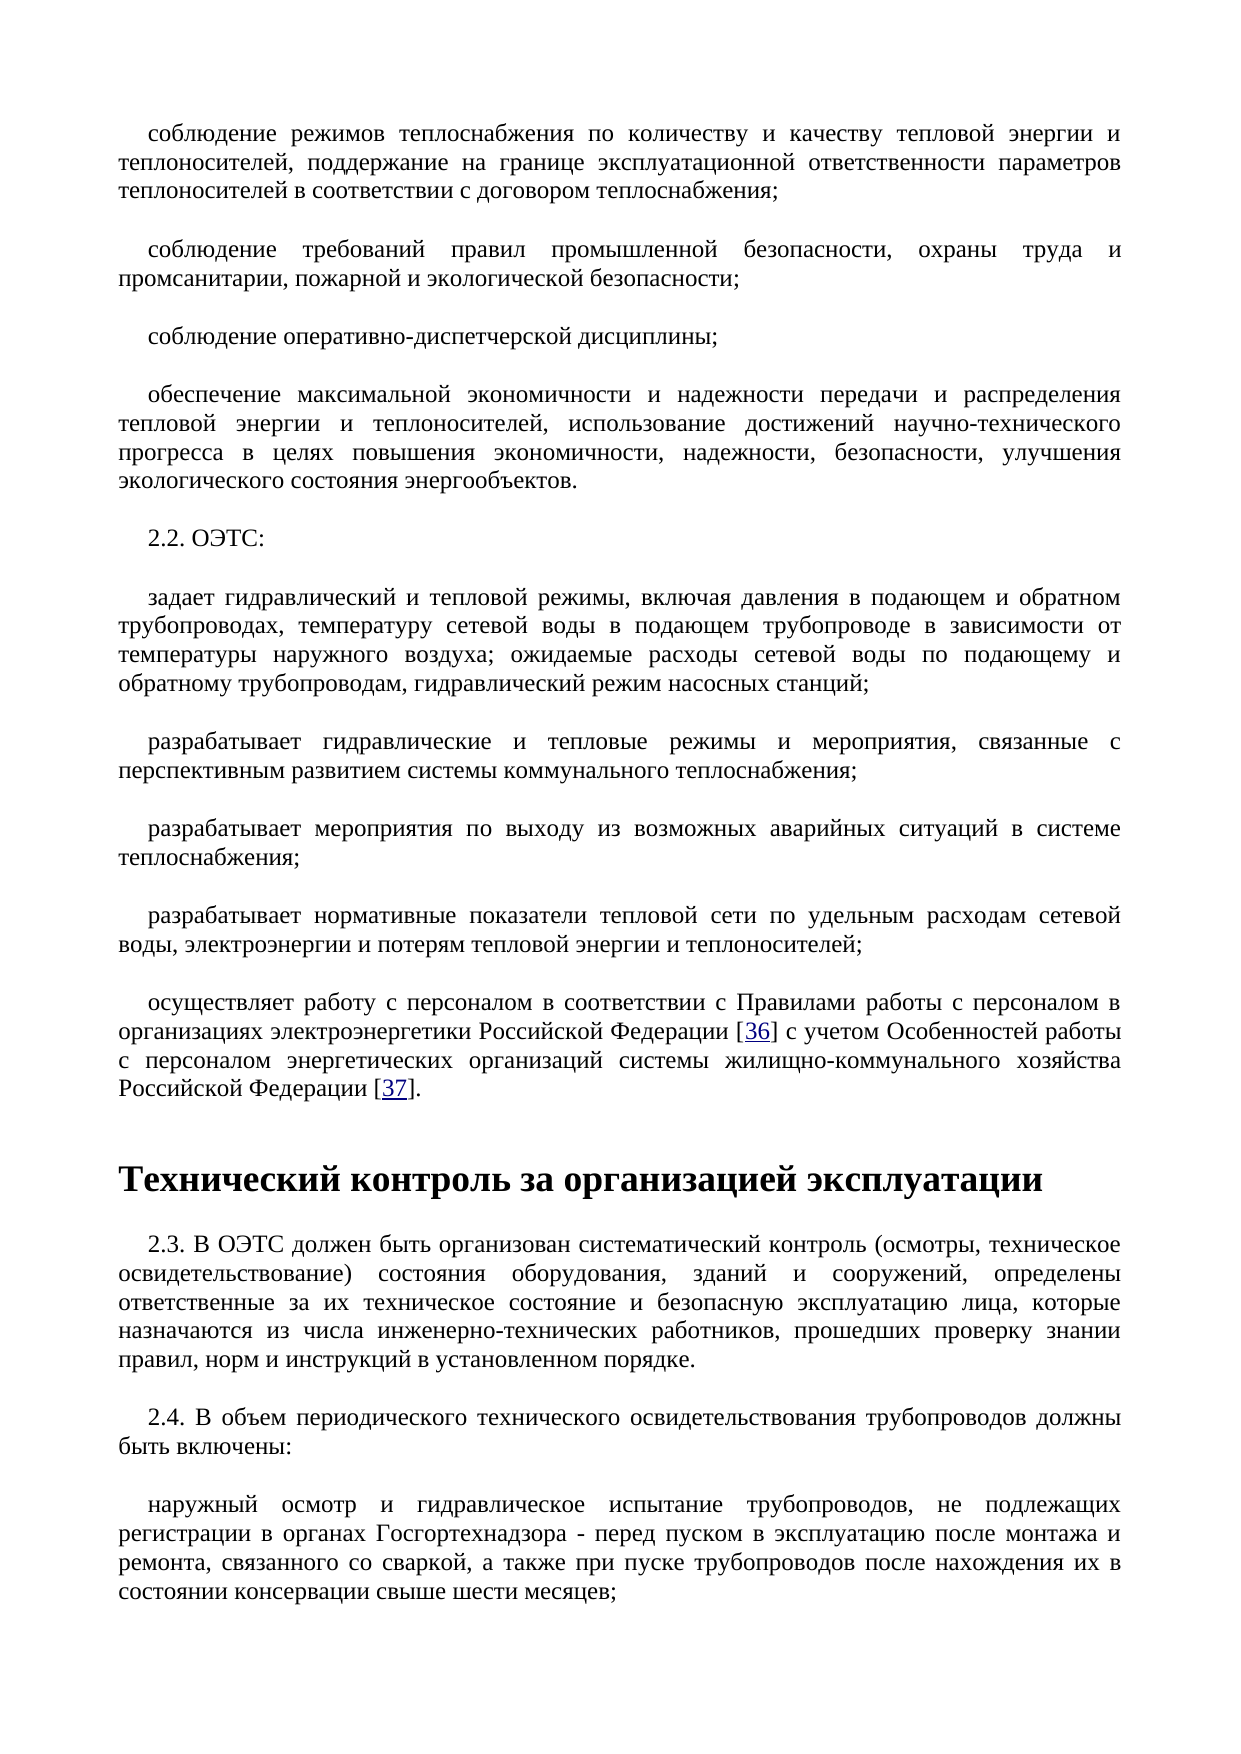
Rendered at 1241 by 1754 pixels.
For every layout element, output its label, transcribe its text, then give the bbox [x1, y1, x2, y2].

text задает гидравлический и тепловой режимы, включая давления в подающем и обратном трубопроводах, температуру сетевой воды в подающем трубопроводе в зависимости от температуры наружного воздуха; ожидаемые расходы сетевой воды по подающему и обратному трубопроводам, гидравлический режим насосных станций; [118, 582, 1122, 697]
text соблюдение режимов теплоснабжения по количеству и качеству тепловой энергии и теплоносителей, поддержание на границе эксплуатационной ответственности параметров теплоносителей в соответствии с договором теплоснабжения; [118, 118, 1122, 204]
text соблюдение оперативно-диспетчерской дисциплины; [118, 321, 1122, 349]
text соблюдение требований правил промышленной безопасности, охраны труда и промсанитарии, пожарной и экологической безопасности; [118, 234, 1122, 291]
text осуществляет работу с персоналом в соответствии с Правилами работы с персоналом в организациях электроэнергетики Российской Федерации [36] с учетом Особенностей работы с персоналом энергетических организаций системы жилищно-коммунального хозяйства Российской Федерации [37]. [118, 987, 1122, 1102]
subtitle Технический контроль за организацией эксплуатации [118, 1157, 1122, 1200]
text 2.3. В ОЭТС должен быть организован систематический контроль (осмотры, техническое освидетельствование) состояния оборудования, зданий и сооружений, определены ответственные за их техническое состояние и безопасную эксплуатацию лица, которые назначаются из числа инженерно-технических работников, прошедших проверку знании правил, норм и инструкций в установленном порядке. [118, 1229, 1122, 1373]
text наружный осмотр и гидравлическое испытание трубопроводов, не подлежащих регистрации в органах Госгортехнадзора - перед пуском в эксплуатацию после монтажа и ремонта, связанного со сваркой, а также при пуске трубопроводов после нахождения их в состоянии консервации свыше шести месяцев; [118, 1489, 1122, 1604]
text разрабатывает нормативные показатели тепловой сети по удельным расходам сетевой воды, электроэнергии и потерям тепловой энергии и теплоносителей; [118, 900, 1122, 958]
text 2.2. ОЭТС: [118, 523, 1122, 552]
text обеспечение максимальной экономичности и надежности передачи и распределения тепловой энергии и теплоносителей, использование достижений научно-технического прогресса в целях повышения экономичности, надежности, безопасности, улучшения экологического состояния энергообъектов. [118, 379, 1122, 494]
text разрабатывает мероприятия по выходу из возможных аварийных ситуаций в системе теплоснабжения; [118, 813, 1122, 871]
text разрабатывает гидравлические и тепловые режимы и мероприятия, связанные с перспективным развитием системы коммунального теплоснабжения; [118, 726, 1122, 784]
text 2.4. В объем периодического технического освидетельствования трубопроводов должны быть включены: [118, 1402, 1122, 1460]
